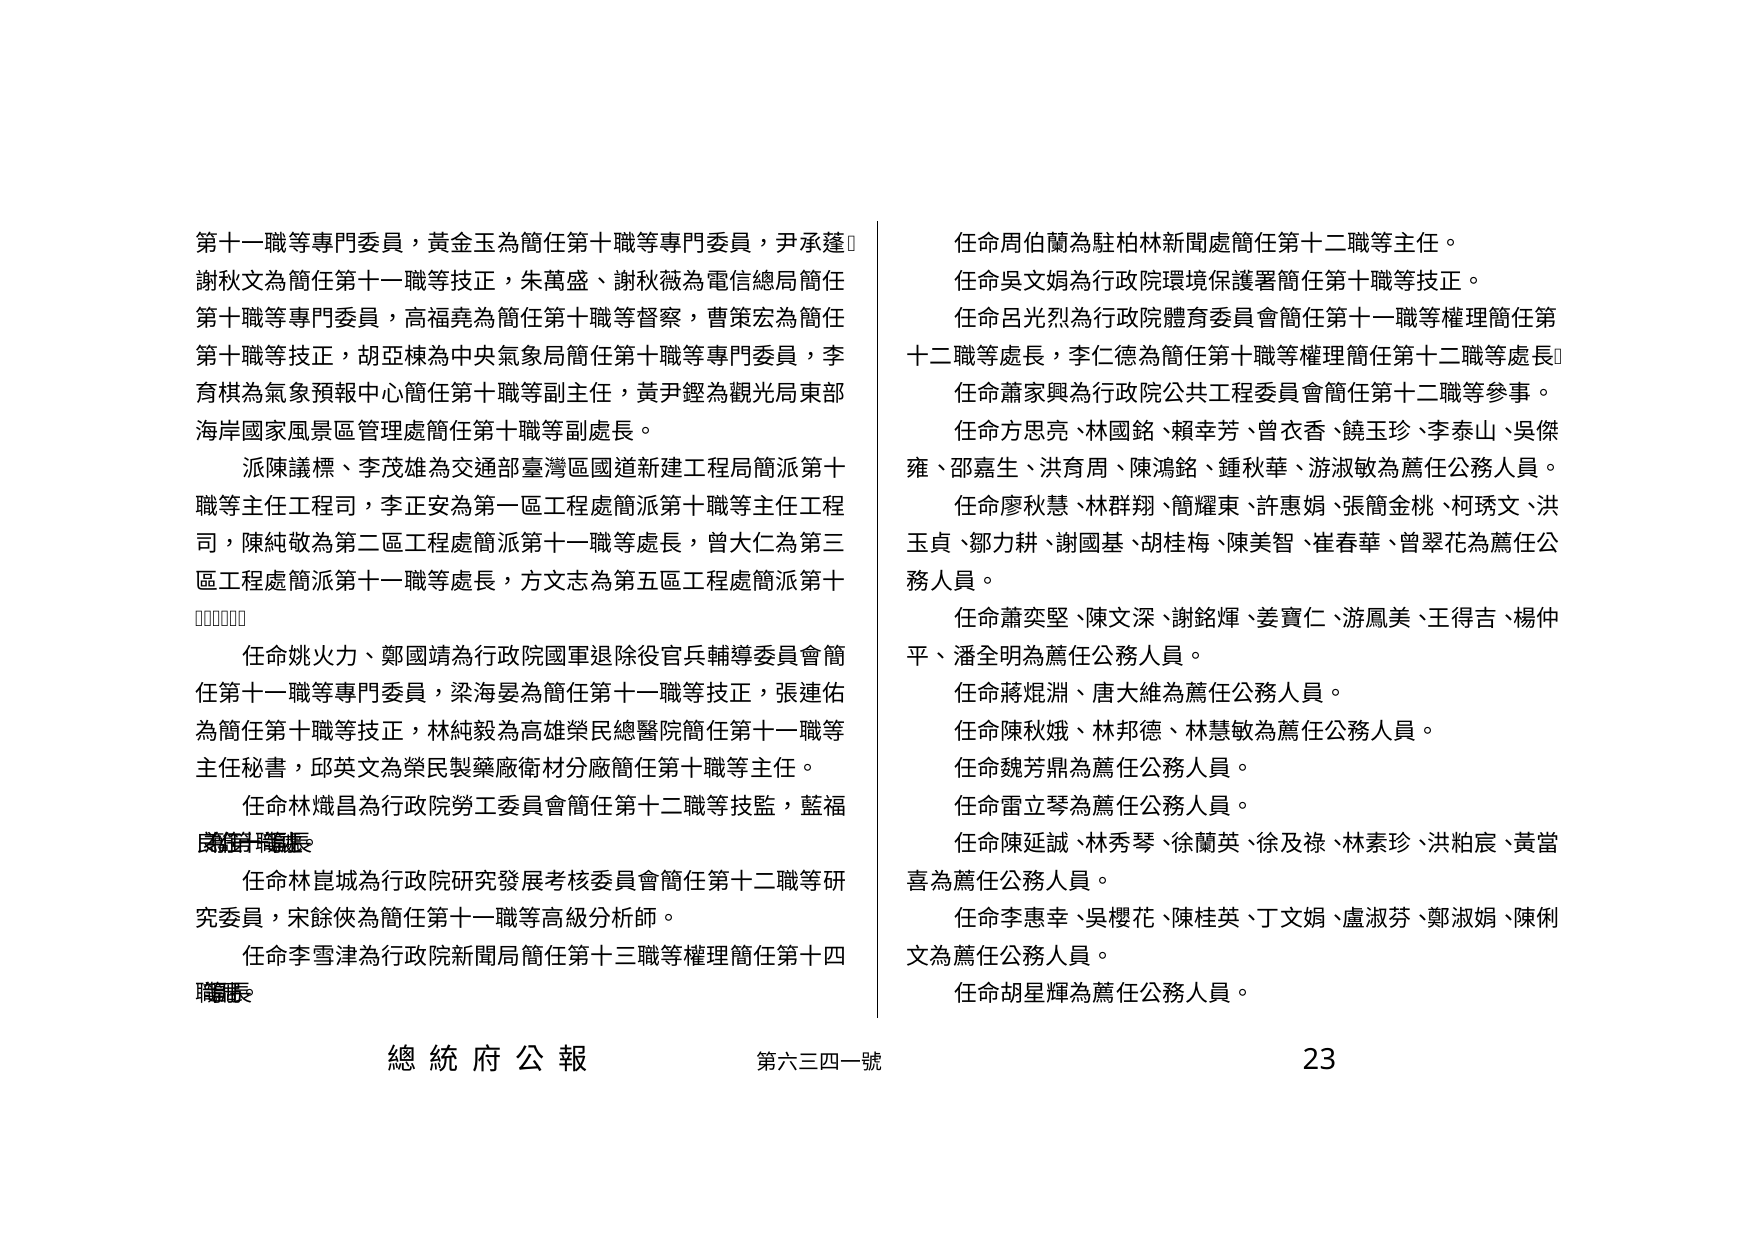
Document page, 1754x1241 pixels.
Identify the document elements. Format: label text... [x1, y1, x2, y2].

text 任命蔣焜淵、唐大維為薦任公務人員。 [907, 672, 1559, 709]
text 任命姚火力、鄭國靖為行政院國軍退除役官兵輔導委員會簡任第十一職等專門委員，梁海晏為簡任第十一職等技正，張連佑為簡任第十職等技正，林純毅為高雄榮民總醫院簡任第十一職等主任秘書，邱英文為榮民製藥廠衛材分廠簡任第十職等主任。 [195, 634, 847, 784]
text 任命蕭奕堅、陳文深、謝銘煇、姜寶仁、游鳳美、王得吉、楊仲平、潘全明為薦任公務人員。 [907, 597, 1559, 672]
text 任命陳延誠、林秀琴、徐蘭英、徐及祿、林素珍、洪粕宸、黃當喜為薦任公務人員。 [907, 822, 1559, 897]
text 任命雷立琴為薦任公務人員。 [907, 784, 1559, 822]
text 任命李惠幸、吳櫻花、陳桂英、丁文娟、盧淑芬、鄭淑娟、陳俐文為薦任公務人員。 [907, 897, 1559, 972]
text 任命陳秋娥、林邦德、林慧敏為薦任公務人員。 [907, 709, 1559, 747]
text 任命林崑城為行政院研究發展考核委員會簡任第十二職等研究委員，宋餘俠為簡任第十一職等高級分析師。 [195, 859, 847, 934]
text 任命胡星輝為薦任公務人員。 [907, 972, 1559, 1009]
text 任命方思亮、林國銘、賴幸芳、曾衣香、饒玉珍、李泰山、吳傑雍、邵嘉生、洪育周、陳鴻銘、鍾秋華、游淑敏為薦任公務人員。 [907, 409, 1559, 484]
text 任命蕭家興為行政院公共工程委員會簡任第十二職等參事。 [907, 372, 1559, 409]
text 任命廖秋慧、林群翔、簡耀東、許惠娟、張簡金桃、柯琇文、洪玉貞、鄒力耕、謝國基、胡桂梅、陳美智、崔春華、曾翠花為薦任公務人員。 [907, 484, 1559, 597]
text 任命楊東為交通部簡任第十一職等副司長，李芳成為簡任第十一職等專門委員，黃金玉為簡任第十職等專門委員，尹承蓬、謝秋文為簡任第十一職等技正，朱萬盛、謝秋薇為電信總局簡任第十職等專門委員，高福堯為簡任第十職等督察，曹策宏為簡任第十職等技正，胡亞棟為中央氣象局簡任第十職等專門委員，李育棋為氣象預報中心簡任第十職等副主任，黃尹鏗為觀光局東部海岸國家風景區管理處簡任第十職等副處長。 [195, 222, 847, 447]
text 任命吳文娟為行政院環境保護署簡任第十職等技正。 [907, 259, 1559, 297]
text 任命魏芳鼎為薦任公務人員。 [907, 747, 1559, 784]
text 任命林熾昌為行政院勞工委員會簡任第十二職等技監，藍福良為簡任第十一職等副處長。 [195, 784, 847, 859]
text 任命李雪津為行政院新聞局簡任第十三職等權理簡任第十四職等副局長。 [195, 934, 847, 1009]
text 派陳議標、李茂雄為交通部臺灣區國道新建工程局簡派第十職等主任工程司，李正安為第一區工程處簡派第十職等主任工程司，陳純敬為第二區工程處簡派第十一職等處長，曾大仁為第三區工程處簡派第十一職等處長，方文志為第五區工程處簡派第十一職等處長。 [195, 447, 847, 634]
text 任命周伯蘭為駐柏林新聞處簡任第十二職等主任。 [907, 222, 1559, 259]
text 任命呂光烈為行政院體育委員會簡任第十一職等權理簡任第十二職等處長，李仁德為簡任第十職等權理簡任第十二職等處長。 [907, 297, 1559, 372]
